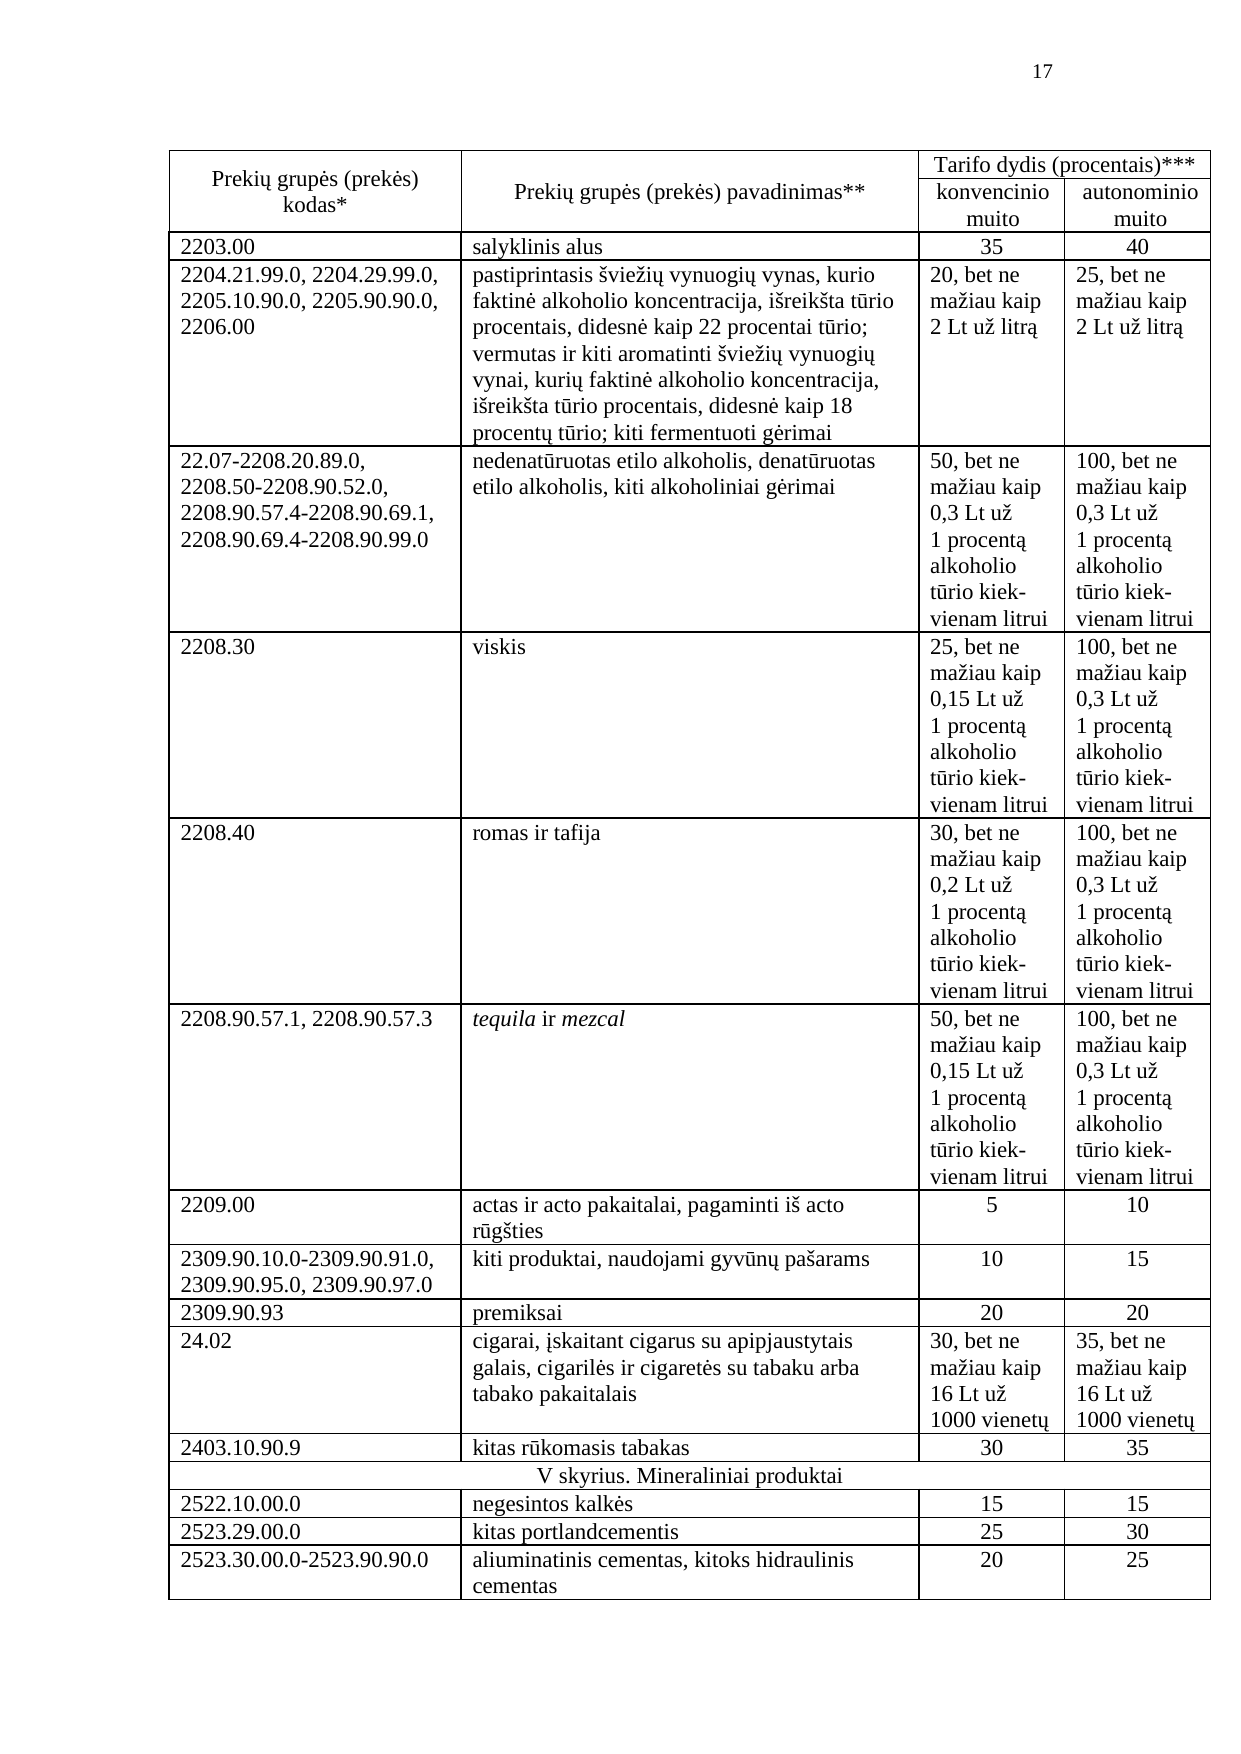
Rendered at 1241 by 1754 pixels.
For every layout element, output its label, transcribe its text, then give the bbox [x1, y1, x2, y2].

table_header Prekių grupės (prekės) pavadinimas** [462, 151, 918, 231]
table_cell negesintos kalkės [462, 1490, 918, 1516]
table_cell romas ir tafija [462, 819, 918, 1003]
table_cell 2209.00 [170, 1191, 460, 1243]
table_cell 15 [1065, 1490, 1210, 1516]
table_cell 24.02 [170, 1327, 460, 1433]
table_cell 25, bet ne mažiau kaip 0,15 Lt už 1 procentą alkoholio tūrio kiek-vienam litrui [920, 633, 1064, 817]
table_cell 2523.30.00.0-2523.90.90.0 [170, 1546, 460, 1599]
table_cell autonominio muito [1065, 179, 1210, 231]
table_cell 15 [920, 1490, 1064, 1516]
table_cell 2208.40 [170, 819, 460, 1003]
table_cell 2309.90.10.0-2309.90.91.0, 2309.90.95.0, 2309.90.97.0 [170, 1245, 460, 1298]
table_cell 30, bet ne mažiau kaip 16 Lt už 1000 vienetų [920, 1327, 1064, 1433]
table_cell viskis [462, 633, 918, 817]
table_cell 20 [1065, 1300, 1210, 1326]
table_cell 2309.90.93 [170, 1300, 460, 1326]
table_cell kitas portlandcementis [462, 1518, 918, 1544]
table_cell 22.07-2208.20.89.0, 2208.50-2208.90.52.0, 2208.90.57.4-2208.90.69.1, 2208.90.69.4-2208.90.99.0 [170, 447, 460, 631]
table_cell 25, bet ne mažiau kaip 2 Lt už litrą [1065, 261, 1210, 445]
table_cell 20, bet ne mažiau kaip 2 Lt už litrą [920, 261, 1064, 445]
table_cell 35 [1065, 1434, 1210, 1461]
table_cell 20 [920, 1546, 1064, 1599]
table_cell 30 [920, 1434, 1064, 1461]
table_cell 100, bet ne mažiau kaip 0,3 Lt už 1 procentą alkoholio tūrio kiek-vienam litrui [1065, 633, 1210, 817]
table_cell actas ir acto pakaitalai, pagaminti iš acto rūgšties [462, 1191, 918, 1243]
table_cell 10 [920, 1245, 1064, 1298]
table_cell 2203.00 [170, 233, 460, 259]
table_cell 100, bet ne mažiau kaip 0,3 Lt už 1 procentą alkoholio tūrio kiek-vienam litrui [1065, 819, 1210, 1003]
table_cell premiksai [462, 1300, 918, 1326]
table_cell 5 [920, 1191, 1064, 1243]
table_cell 2204.21.99.0, 2204.29.99.0, 2205.10.90.0, 2205.90.90.0, 2206.00 [170, 261, 460, 445]
table_cell 30 [1065, 1518, 1210, 1544]
table_cell 2208.90.57.1, 2208.90.57.3 [170, 1005, 460, 1189]
table_cell V skyrius. Mineraliniai produktai [170, 1462, 1210, 1488]
table_cell 2403.10.90.9 [170, 1434, 460, 1461]
table_cell aliuminatinis cementas, kitoks hidraulinis cementas [462, 1546, 918, 1599]
table_cell cigarai, įskaitant cigarus su apipjaustytais galais, cigarilės ir cigaretės su tabaku arba tabako pakaitalais [462, 1327, 918, 1433]
table_cell 50, bet ne mažiau kaip 0,15 Lt už 1 procentą alkoholio tūrio kiek-vienam litrui [920, 1005, 1064, 1189]
table_cell 2208.30 [170, 633, 460, 817]
table_header Prekių grupės (prekės) kodas* [170, 151, 461, 231]
table_header Tarifo dydis (procentais)*** [919, 151, 1210, 177]
table_cell 100, bet ne mažiau kaip 0,3 Lt už 1 procentą alkoholio tūrio kiek-vienam litrui [1065, 447, 1210, 631]
table_cell 2523.29.00.0 [170, 1518, 460, 1544]
table_cell kiti produktai, naudojami gyvūnų pašarams [462, 1245, 918, 1298]
table_cell nedenatūruotas etilo alkoholis, denatūruotas etilo alkoholis, kiti alkoholiniai gėrimai [462, 447, 918, 631]
table_cell 15 [1065, 1245, 1210, 1298]
table_cell pastiprintasis šviežių vynuogių vynas, kurio faktinė alkoholio koncentracija, išreikšta tūrio procentais, didesnė kaip 22 procentai tūrio; vermutas ir kiti aromatinti šviežių vynuogių vynai, kurių faktinė alkoholio koncentracija, išreikšta tūrio procentais, didesnė kaip 18 procentų tūrio; kiti fermentuoti gėrimai [462, 261, 918, 445]
table_cell 10 [1065, 1191, 1210, 1243]
table_cell kitas rūkomasis tabakas [462, 1434, 918, 1461]
table_cell 100, bet ne mažiau kaip 0,3 Lt už 1 procentą alkoholio tūrio kiek-vienam litrui [1065, 1005, 1210, 1189]
table_cell 30, bet ne mažiau kaip 0,2 Lt už 1 procentą alkoholio tūrio kiek-vienam litrui [920, 819, 1064, 1003]
table_cell 40 [1065, 233, 1210, 259]
table_cell 25 [1065, 1546, 1210, 1599]
table_cell 35, bet ne mažiau kaip 16 Lt už 1000 vienetų [1065, 1327, 1210, 1433]
table_cell salyklinis alus [462, 233, 918, 259]
table_cell konvencinio muito [919, 179, 1064, 231]
table_cell 35 [920, 233, 1064, 259]
table_cell 25 [920, 1518, 1064, 1544]
table_cell tequila ir mezcal [462, 1005, 918, 1189]
table_cell 2522.10.00.0 [170, 1490, 460, 1516]
table_cell 20 [920, 1300, 1064, 1326]
table_cell 50, bet ne mažiau kaip 0,3 Lt už 1 procentą alkoholio tūrio kiek-vienam litrui [920, 447, 1064, 631]
